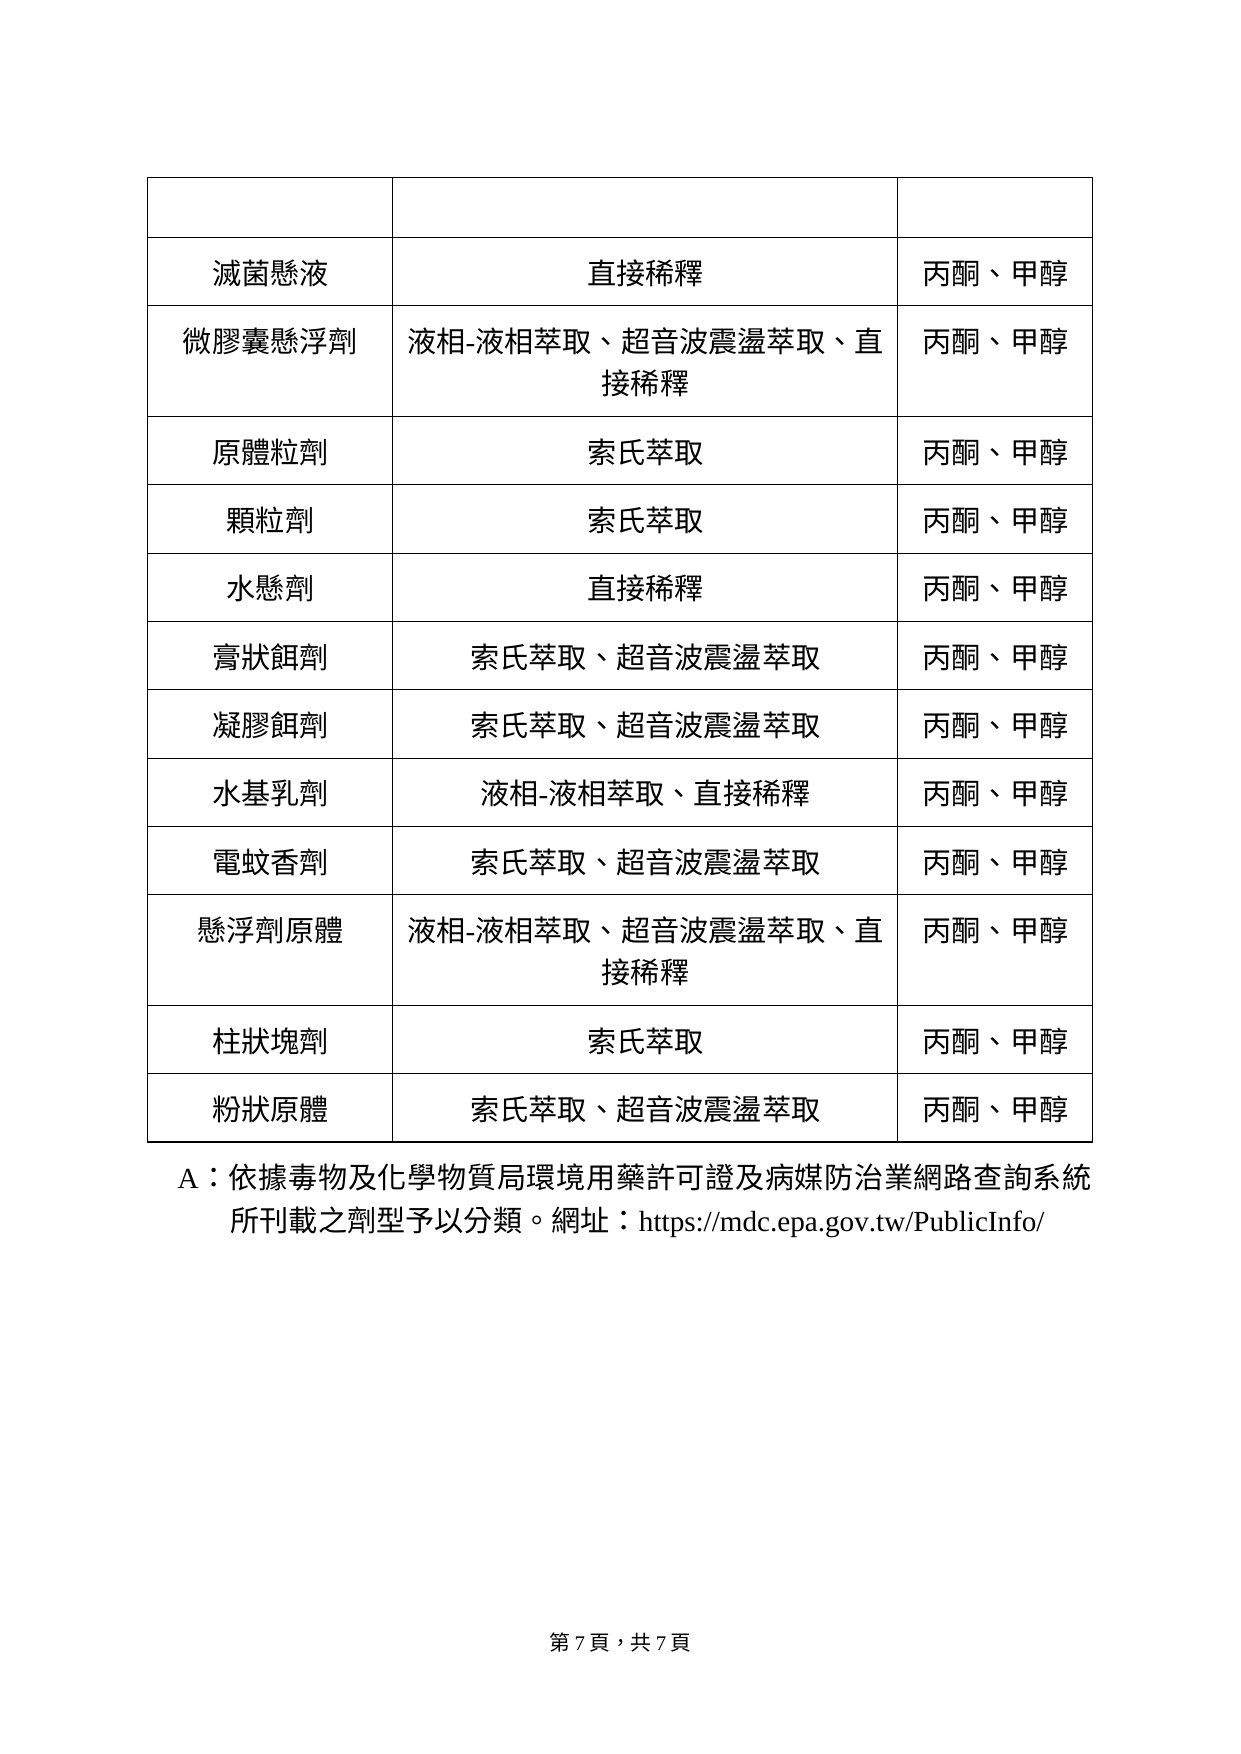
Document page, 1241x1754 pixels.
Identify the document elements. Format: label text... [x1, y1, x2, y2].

table_cell 膏狀餌劑 [148, 622, 392, 689]
table_cell 滅菌懸液 [148, 238, 392, 305]
table_cell 液相-液相萃取、超音波震盪萃取、直接稀釋 [393, 895, 897, 1005]
table_cell 丙酮、甲醇 [898, 238, 1092, 305]
table_cell 柱狀塊劑 [148, 1006, 392, 1073]
table_cell [148, 178, 392, 237]
table_cell 電蚊香劑 [148, 827, 392, 894]
table_cell 直接稀釋 [393, 554, 897, 621]
table_cell 索氏萃取、超音波震盪萃取 [393, 622, 897, 689]
table_cell 丙酮、甲醇 [898, 554, 1092, 621]
table_cell [898, 178, 1092, 237]
table_cell 微膠囊懸浮劑 [148, 306, 392, 416]
table_cell 丙酮、甲醇 [898, 690, 1092, 757]
table_cell 丙酮、甲醇 [898, 306, 1092, 416]
text A：依據毒物及化學物質局環境用藥許可證及病媒防治業網路查詢系統所刊載之劑型予以分類。網址：https://mdc.epa.gov.tw/PublicInfo/ [177, 1155, 1092, 1239]
table_cell 粉狀原體 [148, 1074, 392, 1141]
table_cell 原體粒劑 [148, 417, 392, 484]
table_cell 索氏萃取 [393, 485, 897, 552]
table_cell 索氏萃取、超音波震盪萃取 [393, 827, 897, 894]
table_cell 液相-液相萃取、超音波震盪萃取、直接稀釋 [393, 306, 897, 416]
table_cell 水基乳劑 [148, 759, 392, 826]
table_cell 丙酮、甲醇 [898, 622, 1092, 689]
table_cell 丙酮、甲醇 [898, 417, 1092, 484]
table_cell 直接稀釋 [393, 238, 897, 305]
table_cell 丙酮、甲醇 [898, 485, 1092, 552]
table_cell [393, 178, 897, 237]
table_cell 丙酮、甲醇 [898, 1074, 1092, 1141]
table_cell 凝膠餌劑 [148, 690, 392, 757]
table_cell 水懸劑 [148, 554, 392, 621]
table_cell 索氏萃取、超音波震盪萃取 [393, 690, 897, 757]
table_cell 丙酮、甲醇 [898, 895, 1092, 1005]
table_cell 顆粒劑 [148, 485, 392, 552]
table_cell 丙酮、甲醇 [898, 827, 1092, 894]
table_cell 索氏萃取 [393, 417, 897, 484]
table_cell 懸浮劑原體 [148, 895, 392, 1005]
table_cell 丙酮、甲醇 [898, 1006, 1092, 1073]
table_cell 索氏萃取、超音波震盪萃取 [393, 1074, 897, 1141]
table_cell 索氏萃取 [393, 1006, 897, 1073]
table_cell 液相-液相萃取、直接稀釋 [393, 759, 897, 826]
table_cell 丙酮、甲醇 [898, 759, 1092, 826]
